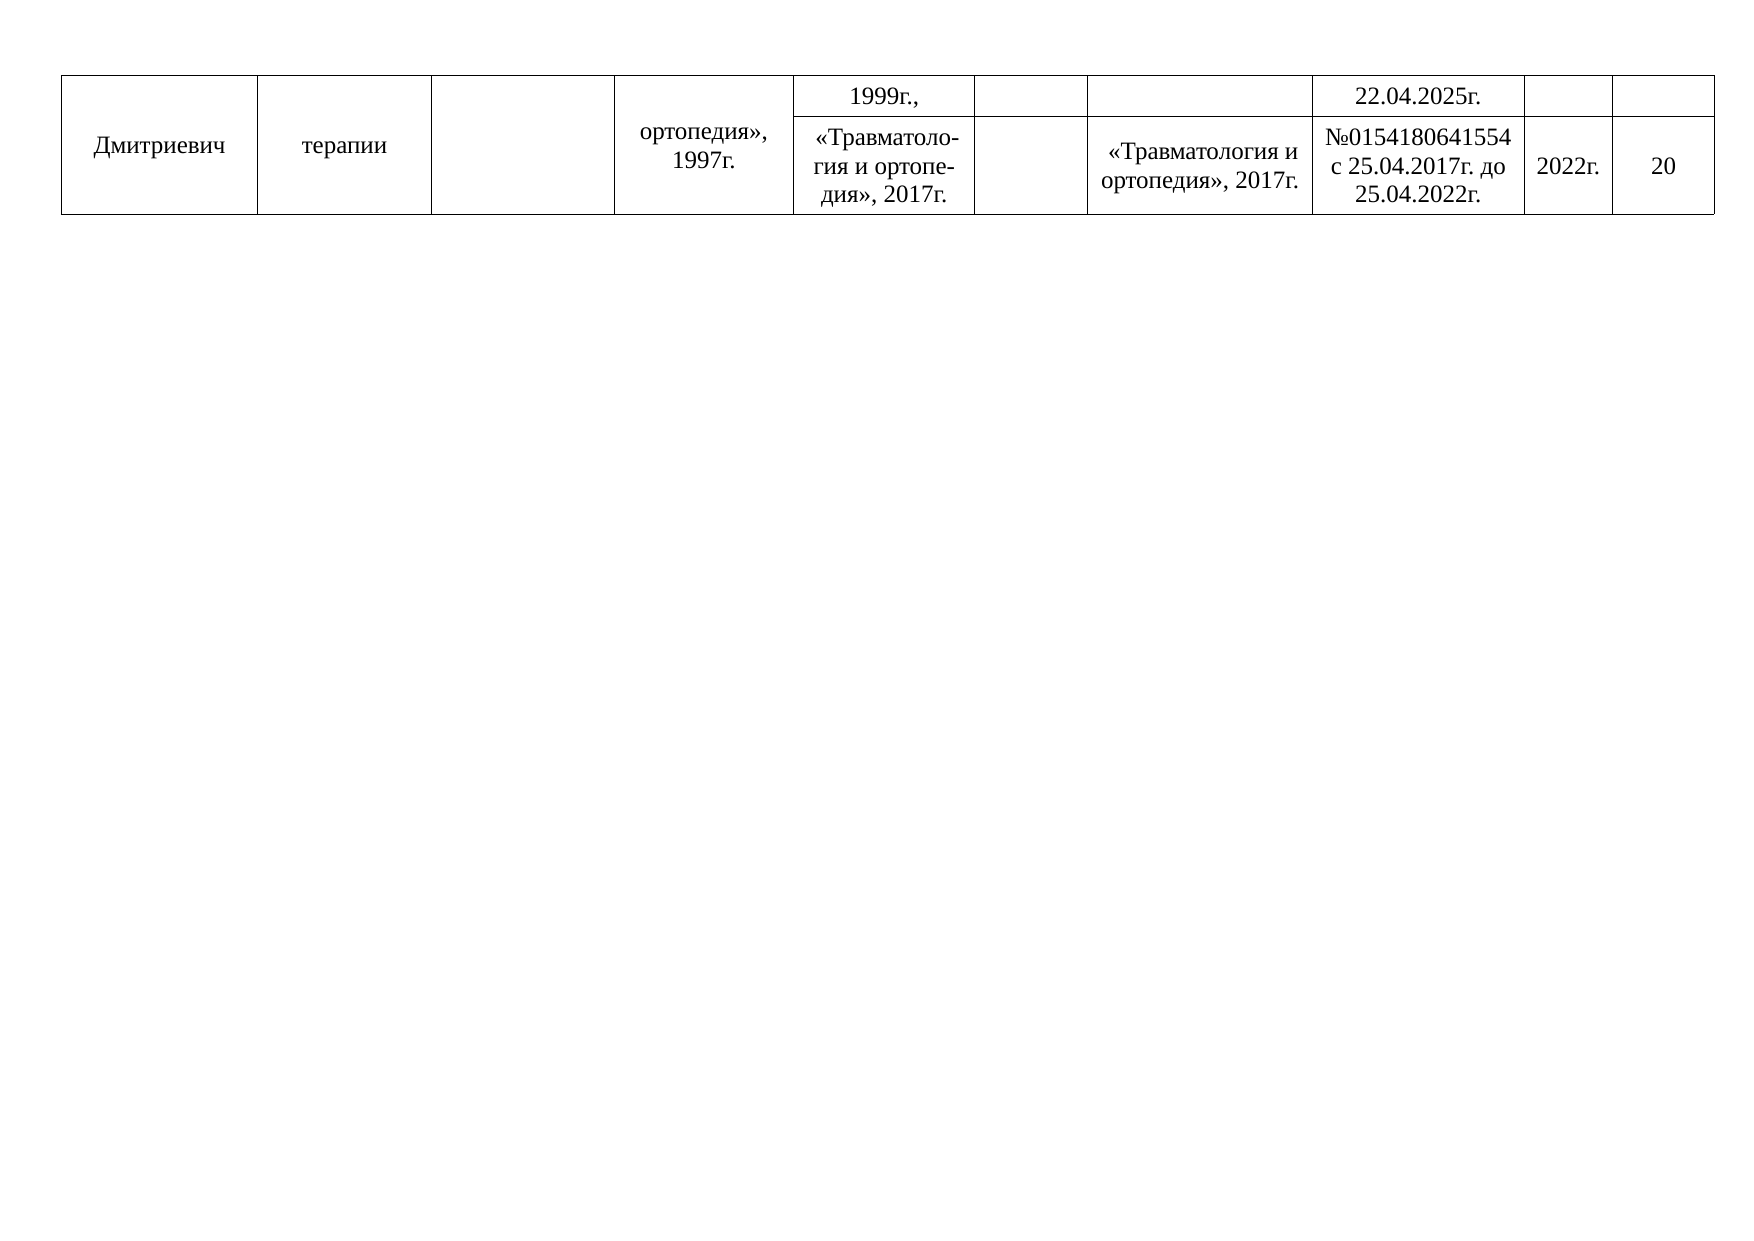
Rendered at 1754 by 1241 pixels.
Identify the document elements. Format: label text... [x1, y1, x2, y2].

table_cell 2022г. [1525, 117, 1612, 214]
table_cell №0154180641554 с 25.04.2017г. до 25.04.2022г. [1313, 117, 1524, 214]
table_cell «Травматоло-гия и ортопе-дия», 2017г. [794, 117, 974, 214]
table_cell [975, 76, 1087, 116]
table_cell 1999г., [794, 76, 974, 116]
table_cell [1525, 76, 1612, 116]
table_cell ортопедия», 1997г. [615, 76, 793, 214]
table_cell «Травматология и ортопедия», 2017г. [1088, 117, 1312, 214]
table_cell [432, 76, 614, 214]
table_cell терапии [258, 76, 431, 214]
table_cell [1088, 76, 1312, 116]
table_cell [1613, 76, 1714, 116]
table_cell 20 [1613, 117, 1714, 214]
table_cell [975, 117, 1087, 214]
table_cell 22.04.2025г. [1313, 76, 1524, 116]
table_cell Дмитриевич [62, 76, 257, 214]
